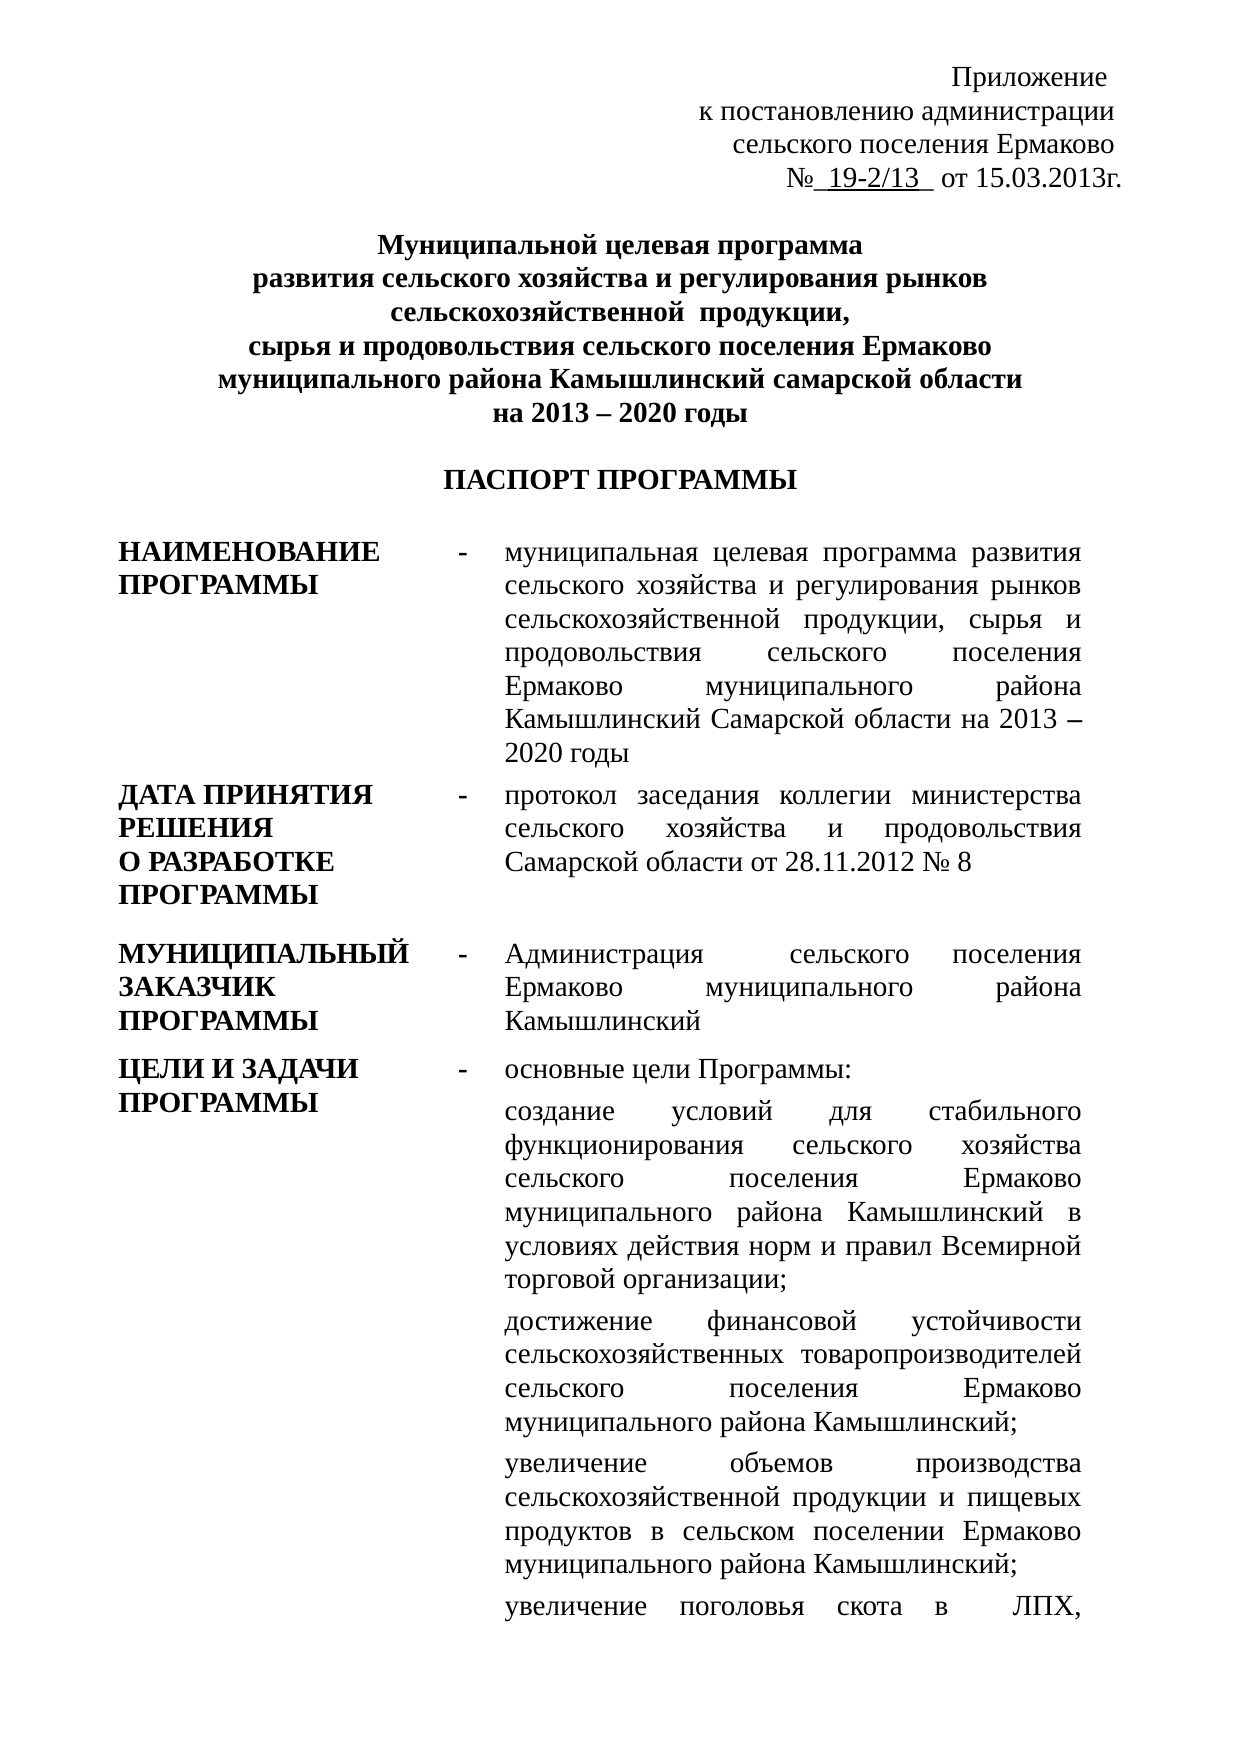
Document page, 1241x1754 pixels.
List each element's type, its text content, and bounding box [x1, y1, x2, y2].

table_cell ДАТА ПРИНЯТИЯ РЕШЕНИЯ О РАЗРАБОТКЕ ПРОГРАММЫ [107, 777, 447, 936]
text Приложение [118, 59, 1122, 93]
text к постановлению администрации [118, 93, 1122, 126]
table_cell протокол заседания коллегии министерства сельского хозяйства и продовольствия Самарской области от 28.11.2012 № 8 [493, 777, 1093, 936]
text сырья и продовольствия сельского поселения Ермаково [118, 328, 1122, 361]
table_cell ЦЕЛИ И ЗАДАЧИ ПРОГРАММЫ [107, 1052, 447, 1622]
text развития сельского хозяйства и регулирования рынков [118, 261, 1122, 294]
table_cell - [447, 936, 493, 1052]
text ПАСПОРТ ПРОГРАММЫ [118, 462, 1122, 495]
table_cell - [447, 777, 493, 936]
text сельского поселения Ермаково [118, 126, 1122, 160]
table_header - [447, 534, 493, 777]
table_cell МУНИЦИПАЛЬНЫЙ ЗАКАЗЧИК ПРОГРАММЫ [107, 936, 447, 1052]
text сельскохозяйственной продукции, [118, 294, 1122, 328]
text муниципального района Камышлинский самарской области [118, 361, 1122, 395]
table_cell Администрация сельского поселения Ермаково муниципального района Камышлинский [493, 936, 1093, 1052]
table_header муниципальная целевая программа развития сельского хозяйства и регулирования рынков сельскохозяйственной продукции, сырья и продовольствия сельского поселения Ермаково муниципального района Камышлинский Самарской области на 2013 –2020 годы [493, 534, 1093, 777]
text №_19-2/13_ от 15.03.2013г. [118, 160, 1122, 193]
table_cell - [447, 1052, 493, 1622]
text на 2013 – 2020 годы [118, 395, 1122, 428]
table_cell основные цели Программы: создание условий для стабильного функционирования сельского хозяйства сельского поселения Ермаково муниципального района Камышлинский в условиях действия норм и правил Всемирной торговой организации; достижение финансовой устойчивости сельскохозяйственных товаропроизводителей сельского поселения Ермаково муниципального района Камышлинский; увеличение объемов производства сельскохозяйственной продукции и пищевых продуктов в сельском поселении Ермаково муниципального района Камышлинский; увеличение поголовья скота в ЛПХ, [493, 1052, 1093, 1622]
text Муниципальной целевая программа [118, 227, 1122, 261]
table_header НАИМЕНОВАНИЕ ПРОГРАММЫ [107, 534, 447, 777]
